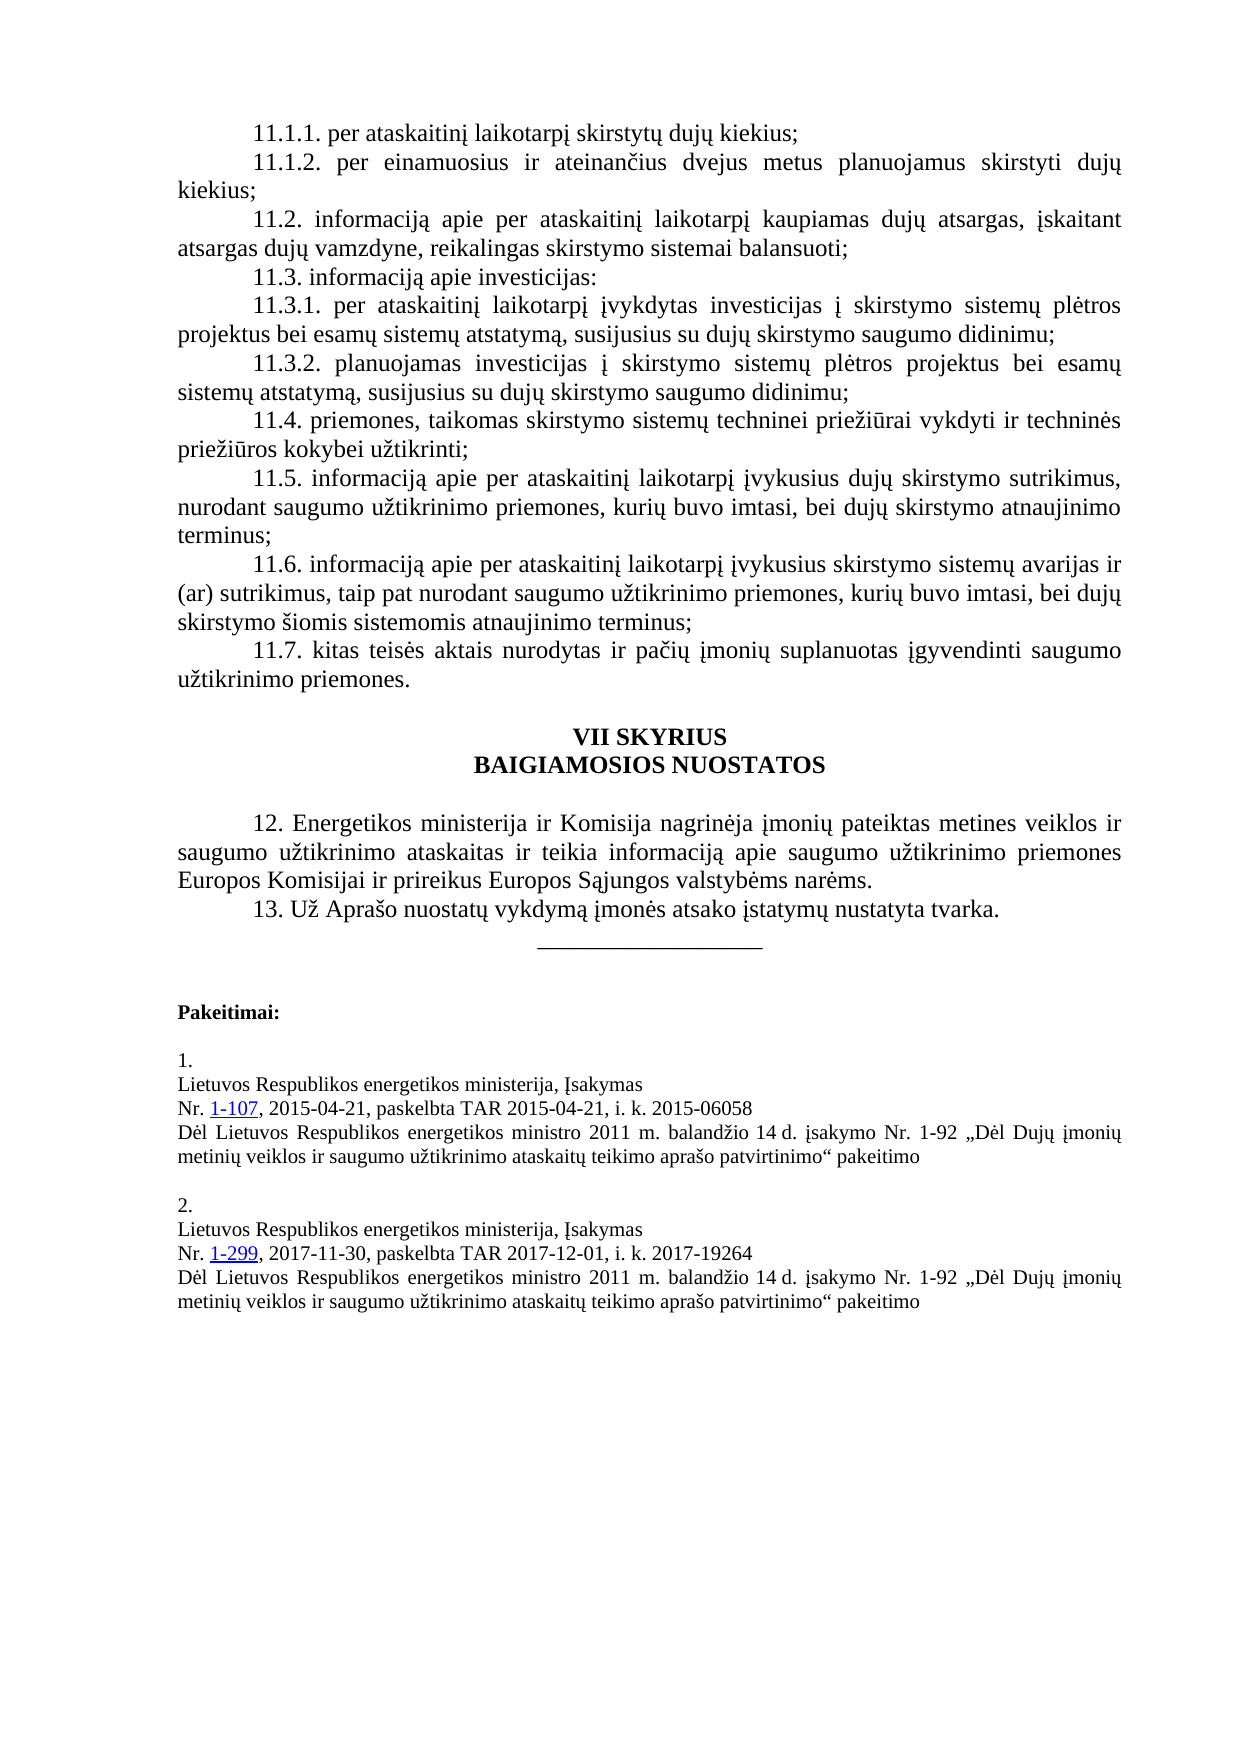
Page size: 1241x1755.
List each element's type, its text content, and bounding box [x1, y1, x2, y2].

text 11.6. informaciją apie per ataskaitinį laikotarpį įvykusius skirstymo sistemų avarijas ir (ar) sutrikimus, taip pat nurodant saugumo užtikrinimo priemones, kurių buvo imtasi, bei dujų skirstymo šiomis sistemomis atnaujinimo terminus; [177, 549, 1122, 636]
text Lietuvos Respublikos energetikos ministerija, Įsakymas [177, 1072, 1122, 1096]
text 11.2. informaciją apie per ataskaitinį laikotarpį kaupiamas dujų atsargas, įskaitant atsargas dujų vamzdyne, reikalingas skirstymo sistemai balansuoti; [177, 204, 1122, 262]
text VII SKYRIUS [177, 722, 1122, 751]
text 11.3.2. planuojamas investicijas į skirstymo sistemų plėtros projektus bei esamų sistemų atstatymą, susijusius su dujų skirstymo saugumo didinimu; [177, 348, 1122, 406]
text 11.5. informaciją apie per ataskaitinį laikotarpį įvykusius dujų skirstymo sutrikimus, nurodant saugumo užtikrinimo priemones, kurių buvo imtasi, bei dujų skirstymo atnaujinimo terminus; [177, 463, 1122, 549]
text 11.4. priemones, taikomas skirstymo sistemų techninei priežiūrai vykdyti ir techninės priežiūros kokybei užtikrinti; [177, 406, 1122, 463]
text 11.3.1. per ataskaitinį laikotarpį įvykdytas investicijas į skirstymo sistemų plėtros projektus bei esamų sistemų atstatymą, susijusius su dujų skirstymo saugumo didinimu; [177, 291, 1122, 348]
text 13. Už Aprašo nuostatų vykdymą įmonės atsako įstatymų nustatyta tvarka. [177, 894, 1122, 923]
text Pakeitimai: [177, 1000, 1122, 1024]
text Dėl Lietuvos Respublikos energetikos ministro 2011 m. balandžio 14 d. įsakymo Nr. 1-92 „Dėl Dujų įmonių metinių veiklos ir saugumo užtikrinimo ataskaitų teikimo aprašo patvirtinimo“ pakeitimo [177, 1120, 1122, 1168]
text 11.1.1. per ataskaitinį laikotarpį skirstytų dujų kiekius; [177, 118, 1122, 147]
text Nr. 1-299, 2017-11-30, paskelbta TAR 2017-12-01, i. k. 2017-19264 [177, 1241, 1122, 1265]
text 12. Energetikos ministerija ir Komisija nagrinėja įmonių pateiktas metines veiklos ir saugumo užtikrinimo ataskaitas ir teikia informaciją apie saugumo užtikrinimo priemones Europos Komisijai ir prireikus Europos Sąjungos valstybėms narėms. [177, 808, 1122, 894]
text 1. [177, 1048, 1122, 1072]
text Dėl Lietuvos Respublikos energetikos ministro 2011 m. balandžio 14 d. įsakymo Nr. 1-92 „Dėl Dujų įmonių metinių veiklos ir saugumo užtikrinimo ataskaitų teikimo aprašo patvirtinimo“ pakeitimo [177, 1265, 1122, 1313]
text Lietuvos Respublikos energetikos ministerija, Įsakymas [177, 1217, 1122, 1241]
text 2. [177, 1192, 1122, 1217]
text 11.3. informaciją apie investicijas: [177, 262, 1122, 291]
text 11.7. kitas teisės aktais nurodytas ir pačių įmonių suplanuotas įgyvendinti saugumo užtikrinimo priemones. [177, 636, 1122, 693]
text 11.1.2. per einamuosius ir ateinančius dvejus metus planuojamus skirstyti dujų kiekius; [177, 147, 1122, 204]
text Nr. 1-107, 2015-04-21, paskelbta TAR 2015-04-21, i. k. 2015-06058 [177, 1096, 1122, 1120]
text BAIGIAMOSIOS NUOSTATOS [177, 751, 1122, 779]
text __________________ [177, 923, 1122, 952]
